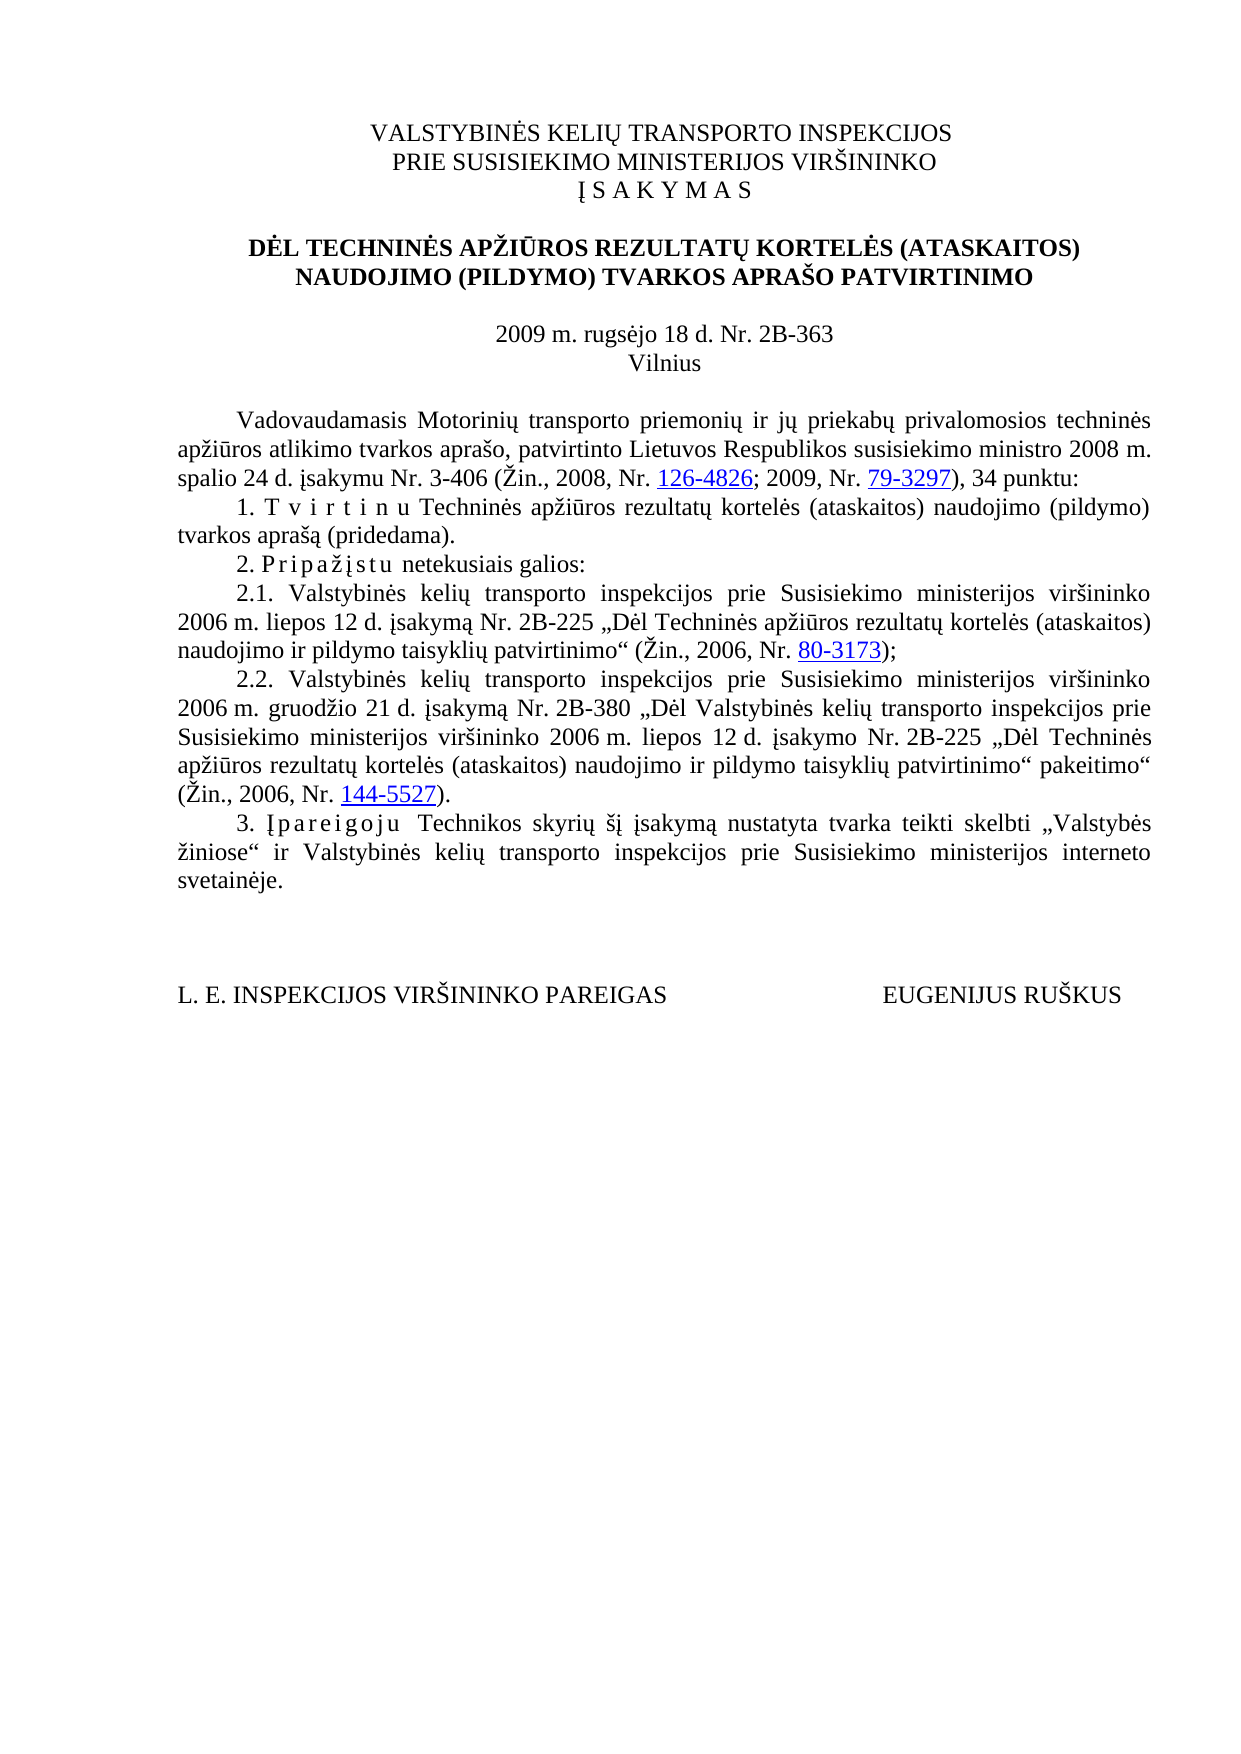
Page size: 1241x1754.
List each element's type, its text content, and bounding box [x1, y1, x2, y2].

text 3. Įpareigoju Technikos skyrių šį įsakymą nustatyta tvarka teikti skelbti „Valstybės žiniose“ ir Valstybinės kelių transporto inspekcijos prie Susisiekimo ministerijos interneto svetainėje. [177, 808, 1152, 894]
text Vadovaudamasis Motorinių transporto priemonių ir jų priekabų privalomosios techninės apžiūros atlikimo tvarkos aprašo, patvirtinto Lietuvos Respublikos susisiekimo ministro 2008 m. spalio 24 d. įsakymu Nr. 3-406 (Žin., 2008, Nr. 126-4826; 2009, Nr. 79-3297), 34 punktu: [177, 406, 1152, 492]
text 1. T v i r t i n u Techninės apžiūros rezultatų kortelės (ataskaitos) naudojimo (pildymo) tvarkos aprašą (pridedama). [177, 492, 1152, 549]
text 2. Pripažįstu netekusiais galios: [177, 549, 1152, 578]
text 2.2. Valstybinės kelių transporto inspekcijos prie Susisiekimo ministerijos viršininko 2006 m. gruodžio 21 d. įsakymą Nr. 2B-380 „Dėl Valstybinės kelių transporto inspekcijos prie Susisiekimo ministerijos viršininko 2006 m. liepos 12 d. įsakymo Nr. 2B-225 „Dėl Techninės apžiūros rezultatų kortelės (ataskaitos) naudojimo ir pildymo taisyklių patvirtinimo“ pakeitimo“ (Žin., 2006, Nr. 144-5527). [177, 664, 1152, 808]
text DĖL TECHNINĖS APŽIŪROS REZULTATŲ KORTELĖS (ATASKAITOS) NAUDOJIMO (PILDYMO) TVARKOS APRAŠO PATVIRTINIMO [177, 233, 1152, 291]
text Vilnius [177, 348, 1152, 377]
text PRIE SUSISIEKIMO MINISTERIJOS VIRŠININKO [177, 147, 1152, 176]
text 2.1. Valstybinės kelių transporto inspekcijos prie Susisiekimo ministerijos viršininko 2006 m. liepos 12 d. įsakymą Nr. 2B-225 „Dėl Techninės apžiūros rezultatų kortelės (ataskaitos) naudojimo ir pildymo taisyklių patvirtinimo“ (Žin., 2006, Nr. 80-3173); [177, 578, 1152, 664]
text Į S A K Y M A S [177, 176, 1152, 204]
text L. e. Inspekcijos viršininko pareigas Eugenijus Ruškus [177, 981, 1152, 1009]
text 2009 m. rugsėjo 18 d. Nr. 2B-363 [177, 319, 1152, 348]
text VALSTYBINĖS KELIŲ TRANSPORTO INSPEKCIJOS [177, 118, 1152, 147]
